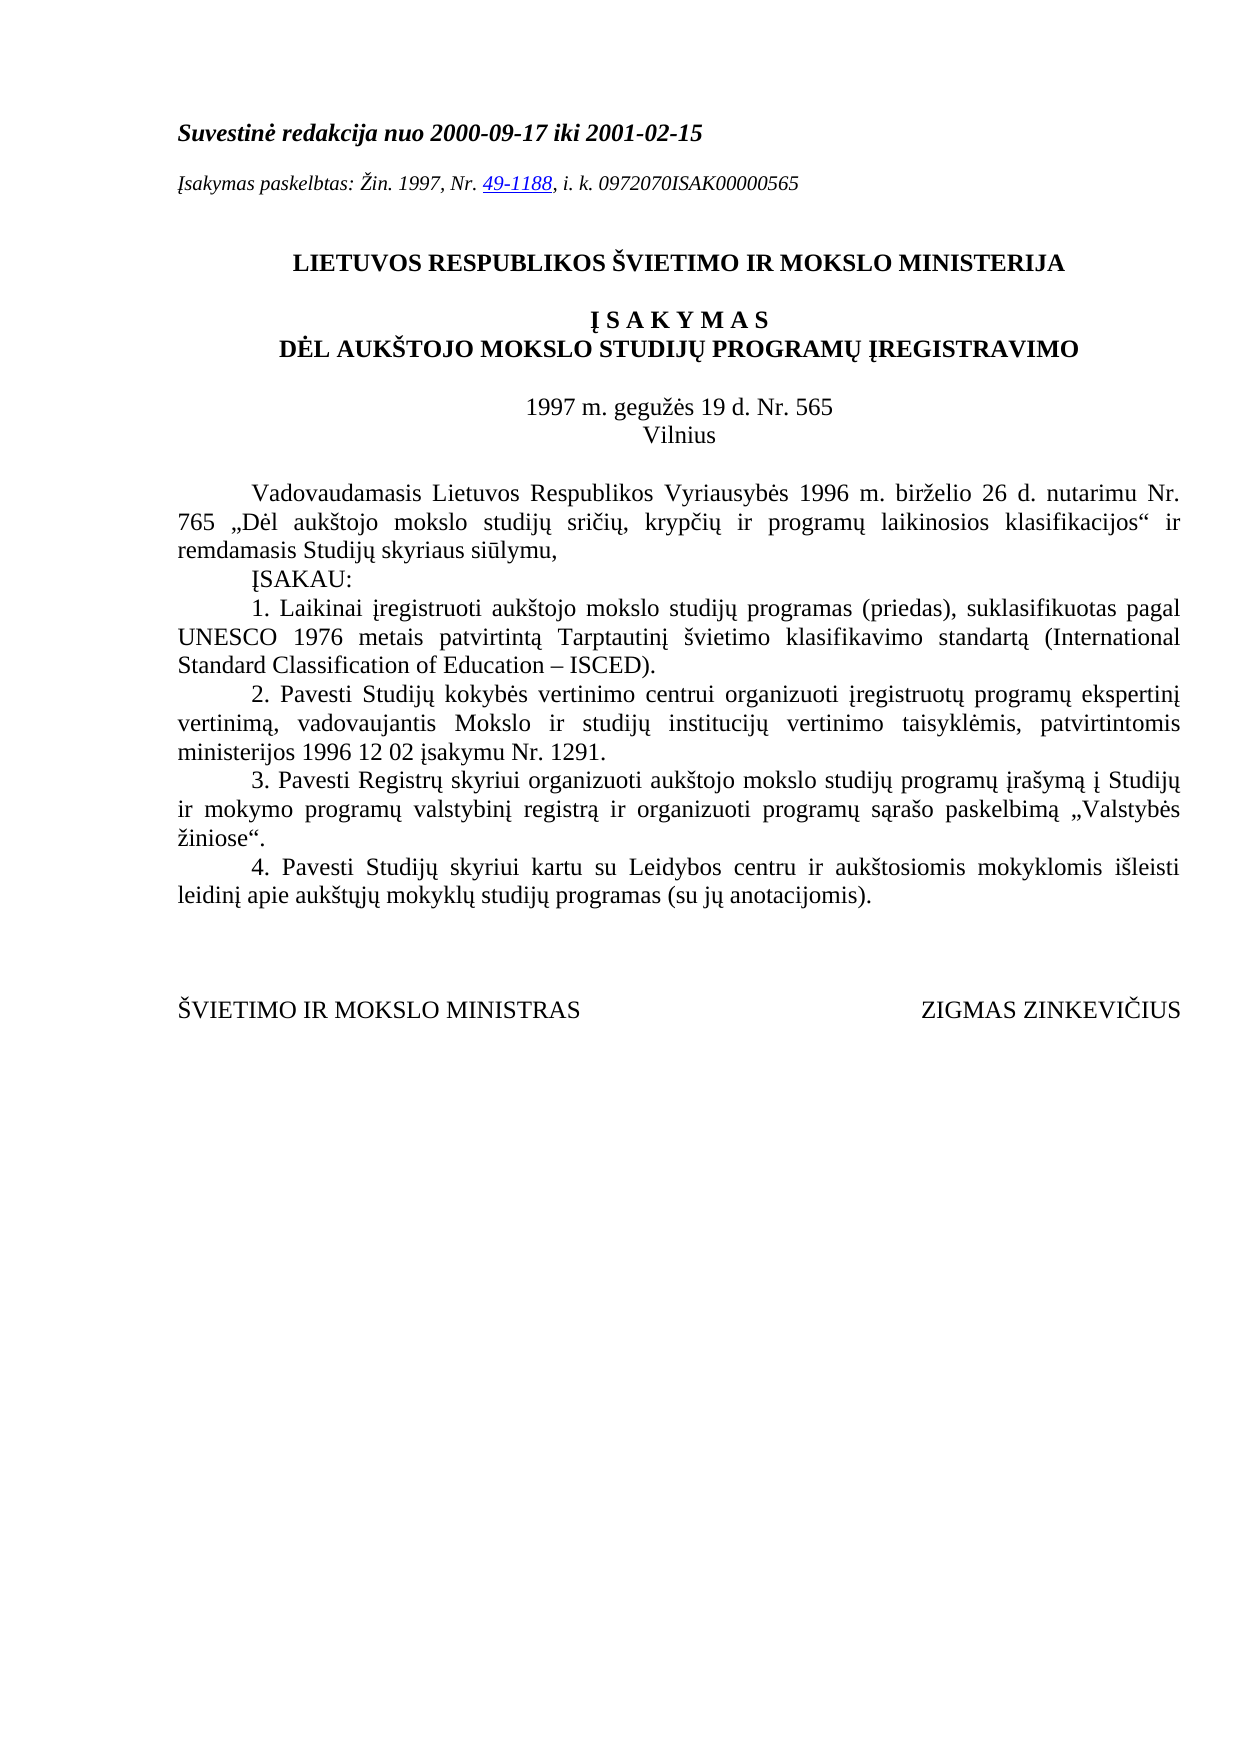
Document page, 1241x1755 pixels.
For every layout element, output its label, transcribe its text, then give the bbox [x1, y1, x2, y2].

text Į S A K Y M A S [177, 305, 1181, 334]
text 4. Pavesti Studijų skyriui kartu su Leidybos centru ir aukštosiomis mokyklomis išleisti leidinį apie aukštųjų mokyklų studijų programas (su jų anotacijomis). [177, 852, 1181, 909]
text 1. Laikinai įregistruoti aukštojo mokslo studijų programas (priedas), suklasifikuotas pagal UNESCO 1976 metais patvirtintą Tarptautinį švietimo klasifikavimo standartą (International Standard Classification of Education – ISCED). [177, 593, 1181, 679]
text Įsakymas paskelbtas: Žin. 1997, Nr. 49-1188, i. k. 0972070ISAK00000565 [177, 171, 1181, 195]
text 1997 m. gegužės 19 d. Nr. 565 [177, 392, 1181, 420]
text 3. Pavesti Registrų skyriui organizuoti aukštojo mokslo studijų programų įrašymą į Studijų ir mokymo programų valstybinį registrą ir organizuoti programų sąrašo paskelbimą „Valstybės žiniose“. [177, 765, 1181, 852]
text Suvestinė redakcija nuo 2000-09-17 iki 2001-02-15 [177, 118, 1181, 147]
text Vadovaudamasis Lietuvos Respublikos Vyriausybės 1996 m. birželio 26 d. nutarimu Nr. 765 „Dėl aukštojo mokslo studijų sričių, krypčių ir programų laikinosios klasifikacijos“ ir remdamasis Studijų skyriaus siūlymu, [177, 478, 1181, 564]
text DĖL AUKŠTOJO MOKSLO STUDIJŲ PROGRAMŲ ĮREGISTRAVIMO [177, 334, 1181, 363]
text 2. Pavesti Studijų kokybės vertinimo centrui organizuoti įregistruotų programų ekspertinį vertinimą, vadovaujantis Mokslo ir studijų institucijų vertinimo taisyklėmis, patvirtintomis ministerijos 1996 12 02 įsakymu Nr. 1291. [177, 679, 1181, 765]
text LIETUVOS RESPUBLIKOS ŠVIETIMO IR MOKSLO MINISTERIJA [177, 248, 1181, 277]
text ŠVIETIMO IR MOKSLO Ministras Zigmas Zinkevičius [177, 995, 1181, 1024]
text Vilnius [177, 420, 1181, 449]
text ĮSAKAU: [177, 564, 1181, 593]
